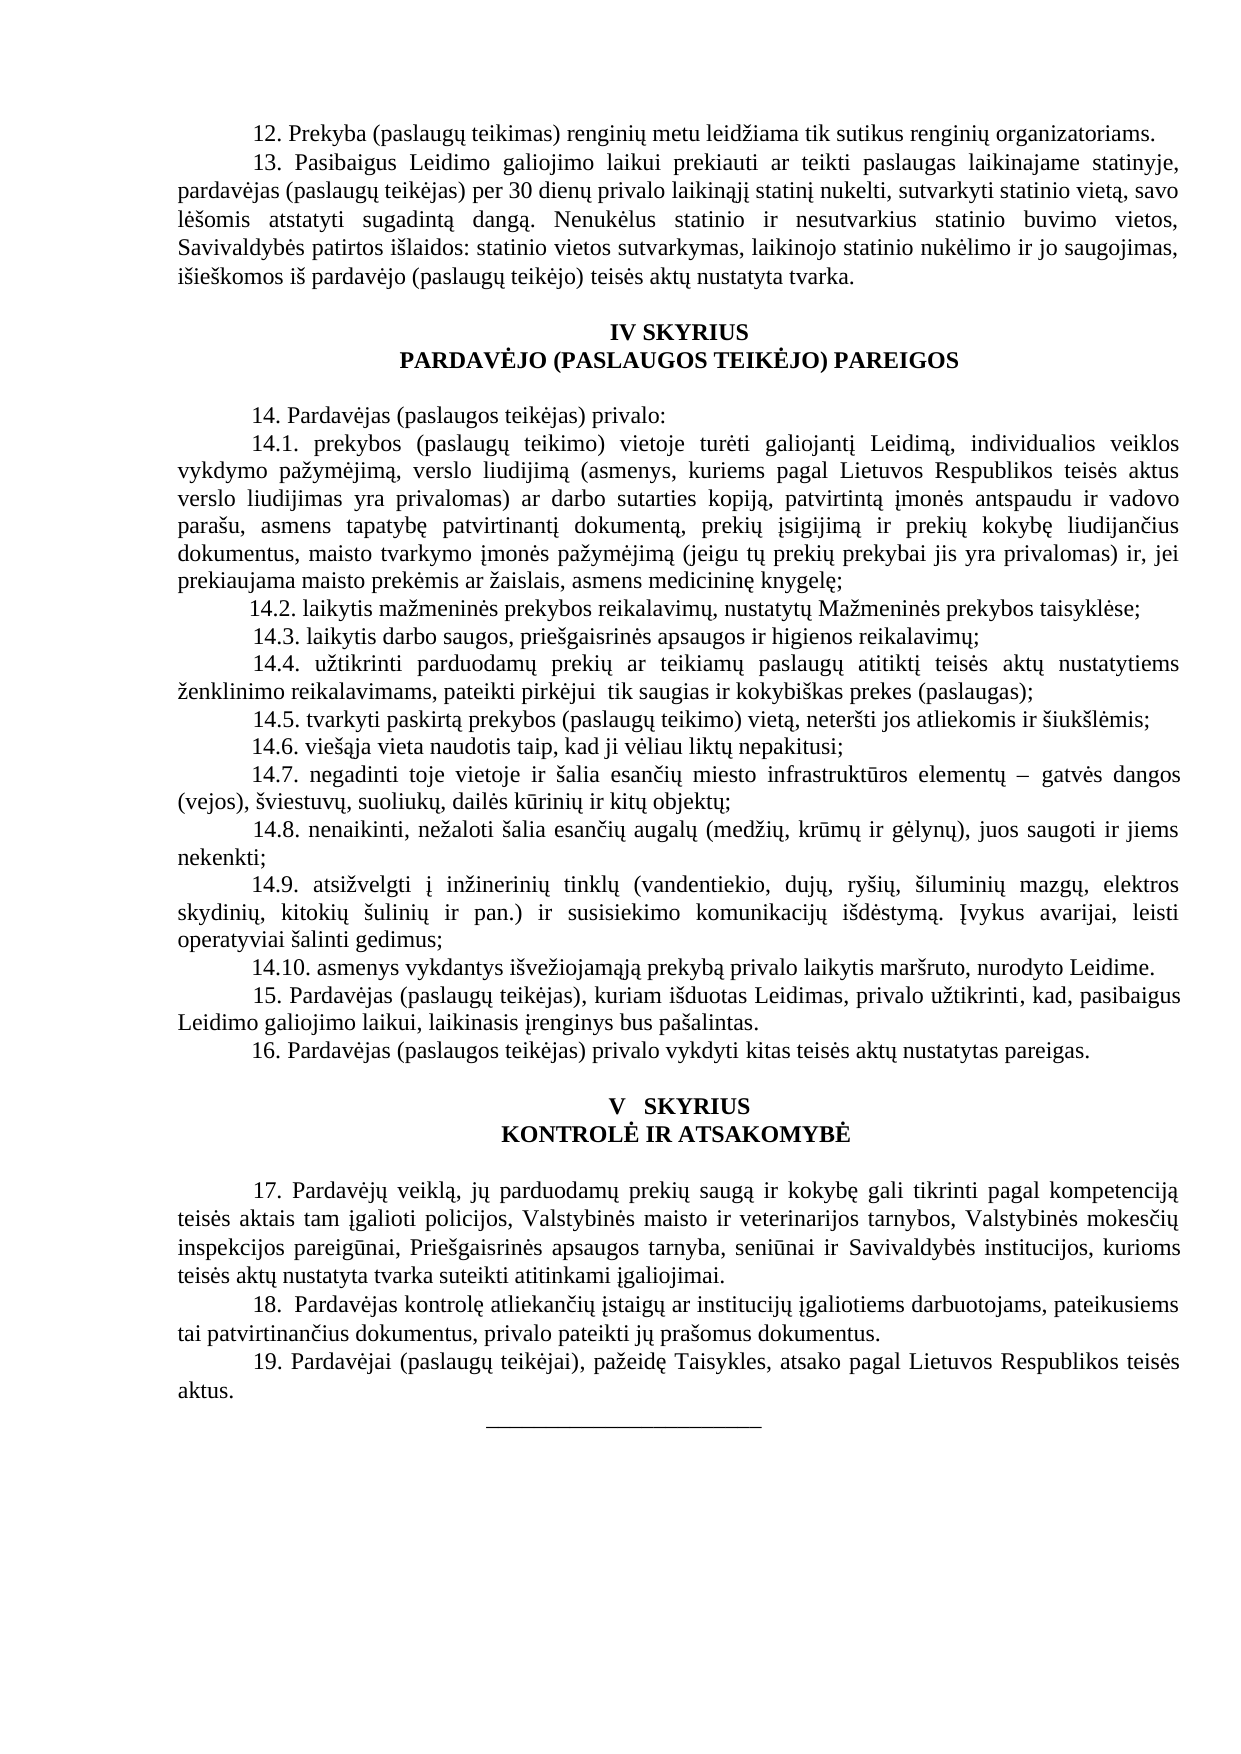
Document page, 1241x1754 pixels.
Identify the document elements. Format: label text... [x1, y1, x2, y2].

text IV SKYRIUS [177, 318, 1181, 346]
text 18. Pardavėjas kontrolę atliekančių įstaigų ar institucijų įgaliotiems darbuotojams, pateikusiems tai patvirtinančius dokumentus, privalo pateikti jų prašomus dokumentus. [177, 1289, 1181, 1346]
text PARDAVĖJO (PASLAUGOS TEIKĖJO) PAREIGOS [177, 346, 1181, 373]
text 14.1. prekybos (paslaugų teikimo) vietoje turėti galiojantį Leidimą, individualios veiklos vykdymo pažymėjimą, verslo liudijimą (asmenys, kuriems pagal Lietuvos Respublikos teisės aktus verslo liudijimas yra privalomas) ar darbo sutarties kopiją, patvirtintą įmonės antspaudu ir vadovo parašu, asmens tapatybę patvirtinantį dokumentą, prekių įsigijimą ir prekių kokybę liudijančius dokumentus, maisto tvarkymo įmonės pažymėjimą (jeigu tų prekių prekybai jis yra privalomas) ir, jei prekiaujama maisto prekėmis ar žaislais, asmens medicininę knygelę; [177, 428, 1181, 594]
text _______________________ [177, 1403, 1181, 1431]
text V SKYRIUS [177, 1092, 1181, 1120]
text 14.7. negadinti toje vietoje ir šalia esančių miesto infrastruktūros elementų – gatvės dangos (vejos), šviestuvų, suoliukų, dailės kūrinių ir kitų objektų; [177, 760, 1181, 815]
text 14.8. nenaikinti, nežaloti šalia esančių augalų (medžių, krūmų ir gėlynų), juos saugoti ir jiems nekenkti; [177, 815, 1181, 870]
text 14.2. laikytis mažmeninės prekybos reikalavimų, nustatytų Mažmeninės prekybos taisyklėse; [177, 594, 1181, 622]
text 14.3. laikytis darbo saugos, priešgaisrinės apsaugos ir higienos reikalavimų; [177, 622, 1181, 649]
text 14. Pardavėjas (paslaugos teikėjas) privalo: [177, 401, 1181, 428]
text 14.10. asmenys vykdantys išvežiojamąją prekybą privalo laikytis maršruto, nurodyto Leidime. [177, 953, 1181, 981]
text 17. Pardavėjų veiklą, jų parduodamų prekių saugą ir kokybę gali tikrinti pagal kompetenciją teisės aktais tam įgalioti policijos, Valstybinės maisto ir veterinarijos tarnybos, Valstybinės mokesčių inspekcijos pareigūnai, Priešgaisrinės apsaugos tarnyba, seniūnai ir Savivaldybės institucijos, kurioms teisės aktų nustatyta tvarka suteikti atitinkami įgaliojimai. [177, 1175, 1181, 1289]
text KONTROLĖ IR ATSAKOMYBĖ [177, 1120, 1175, 1147]
text 12. Prekyba (paslaugų teikimas) renginių metu leidžiama tik sutikus renginių organizatoriams. [177, 118, 1181, 147]
text 13. Pasibaigus Leidimo galiojimo laikui prekiauti ar teikti paslaugas laikinajame statinyje, pardavėjas (paslaugų teikėjas) per 30 dienų privalo laikinąjį statinį nukelti, sutvarkyti statinio vietą, savo lėšomis atstatyti sugadintą dangą. Nenukėlus statinio ir nesutvarkius statinio buvimo vietos, Savivaldybės patirtos išlaidos: statinio vietos sutvarkymas, laikinojo statinio nukėlimo ir jo saugojimas, išieškomos iš pardavėjo (paslaugų teikėjo) teisės aktų nustatyta tvarka. [177, 147, 1181, 289]
text 14.4. užtikrinti parduodamų prekių ar teikiamų paslaugų atitiktį teisės aktų nustatytiems ženklinimo reikalavimams, pateikti pirkėjui tik saugias ir kokybiškas prekes (paslaugas); [177, 649, 1181, 704]
text 16. Pardavėjas (paslaugos teikėjas) privalo vykdyti kitas teisės aktų nustatytas pareigas. [177, 1036, 1181, 1063]
text 14.5. tvarkyti paskirtą prekybos (paslaugų teikimo) vietą, neteršti jos atliekomis ir šiukšlėmis; [177, 704, 1181, 732]
text 14.9. atsižvelgti į inžinerinių tinklų (vandentiekio, dujų, ryšių, šiluminių mazgų, elektros skydinių, kitokių šulinių ir pan.) ir susisiekimo komunikacijų išdėstymą. Įvykus avarijai, leisti operatyviai šalinti gedimus; [177, 870, 1181, 953]
text 19. Pardavėjai (paslaugų teikėjai), pažeidę Taisykles, atsako pagal Lietuvos Respublikos teisės aktus. [178, 1346, 1181, 1403]
text 14.6. viešąja vieta naudotis taip, kad ji vėliau liktų nepakitusi; [177, 732, 1181, 760]
text 15. Pardavėjas (paslaugų teikėjas), kuriam išduotas Leidimas, privalo užtikrinti, kad, pasibaigus Leidimo galiojimo laikui, laikinasis įrenginys bus pašalintas. [177, 981, 1181, 1036]
